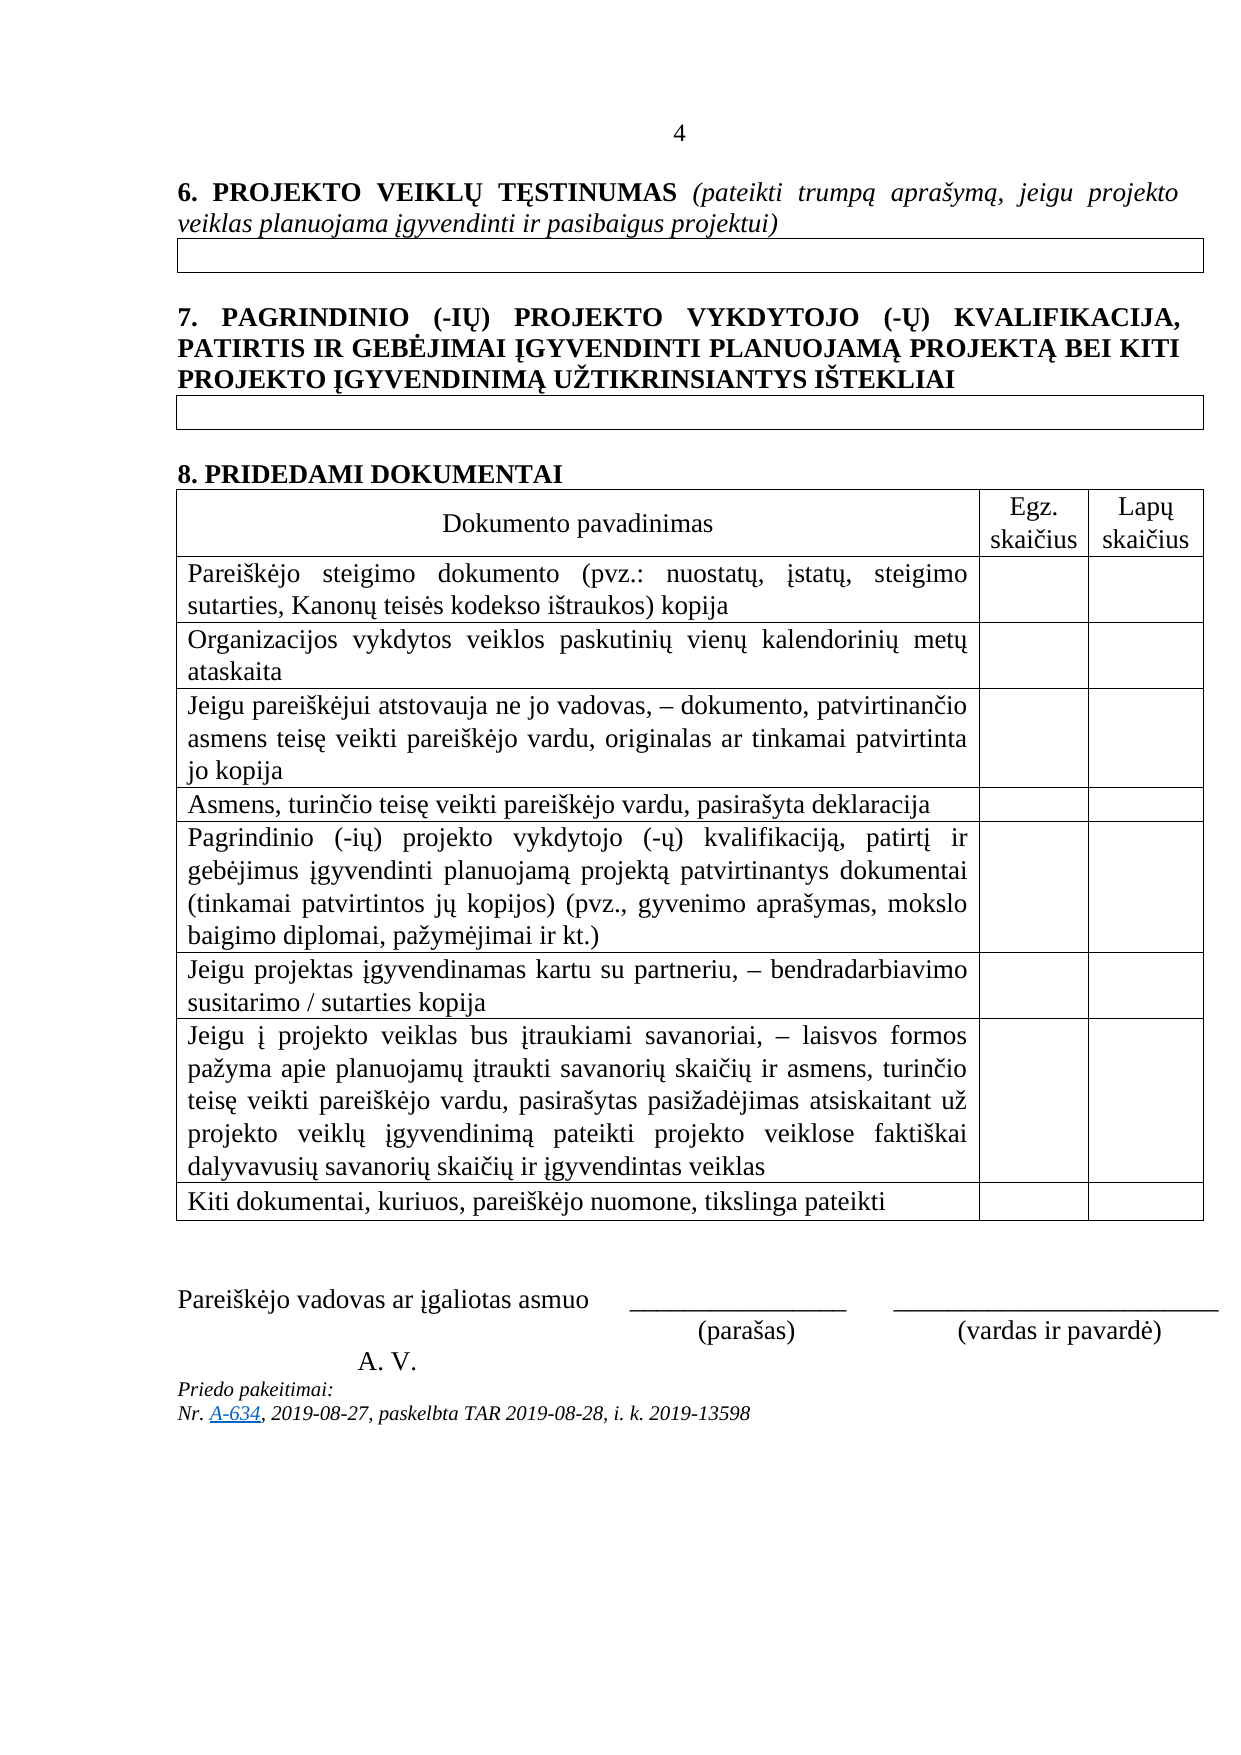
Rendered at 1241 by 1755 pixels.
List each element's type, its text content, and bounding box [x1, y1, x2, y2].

table_header Lapų skaičius [1089, 490, 1203, 556]
table_cell [1089, 1183, 1203, 1220]
table_cell Pagrindinio (-ių) projekto vykdytojo (-ų) kvalifikaciją, patirtį ir gebėjimus įgyvendinti planuojamą projektą patvirtinantys dokumentai (tinkamai patvirtintos jų kopijos) (pvz., gyvenimo aprašymas, mokslo baigimo diplomai, pažymėjimai ir kt.) [177, 822, 979, 952]
table_cell [980, 788, 1088, 821]
text Pareiškėjo vadovas ar įgaliotas asmuo ________________ ________________________ [177, 1283, 1240, 1314]
table_cell [1089, 557, 1203, 622]
table_cell Kiti dokumentai, kuriuos, pareiškėjo nuomone, tikslinga pateikti [177, 1183, 979, 1220]
text 7. PAGRINDINIO (-IŲ) PROJEKTO VYKDYTOJO (-Ų) KVALIFIKACIJA, PATIRTIS IR GEBĖJIMAI ĮGYVENDINTI PLANUOJAMĄ PROJEKTĄ BEI KITI PROJEKTO ĮGYVENDINIMĄ UŽTIKRINSIANTYS IŠTEKLIAI [177, 301, 1181, 395]
text Nr. A-634, 2019-08-27, paskelbta TAR 2019-08-28, i. k. 2019-13598 [177, 1401, 1181, 1425]
table_cell [1089, 953, 1203, 1018]
text A. V. [312, 1346, 1240, 1377]
table_cell Asmens, turinčio teisę veikti pareiškėjo vardu, pasirašyta deklaracija [177, 788, 979, 821]
table_cell [1089, 689, 1203, 787]
table_cell [980, 953, 1088, 1018]
table_cell [1089, 822, 1203, 952]
table_cell [1089, 788, 1203, 821]
table_cell Jeigu pareiškėjui atstovauja ne jo vadovas, – dokumento, patvirtinančio asmens teisę veikti pareiškėjo vardu, originalas ar tinkamai patvirtinta jo kopija [177, 689, 979, 787]
text (parašas) (vardas ir pavardė) [447, 1314, 1240, 1346]
table_cell [980, 1019, 1088, 1182]
table_cell Pareiškėjo steigimo dokumento (pvz.: nuostatų, įstatų, steigimo sutarties, Kanonų teisės kodekso ištraukos) kopija [177, 557, 979, 622]
table_header [177, 396, 1203, 428]
table_cell Jeigu į projekto veiklas bus įtraukiami savanoriai, – laisvos formos pažyma apie planuojamų įtraukti savanorių skaičių ir asmens, turinčio teisę veikti pareiškėjo vardu, pasirašytas pasižadėjimas atsiskaitant už projekto veiklų įgyvendinimą pateikti projekto veiklose faktiškai dalyvavusių savanorių skaičių ir įgyvendintas veiklas [177, 1019, 979, 1182]
table_header Dokumento pavadinimas [177, 490, 979, 556]
table_cell [980, 623, 1088, 688]
table_cell [1089, 623, 1203, 688]
text 8. PRIDEDAMI DOKUMENTAI [177, 458, 1181, 489]
table_cell [980, 689, 1088, 787]
table_cell Organizacijos vykdytos veiklos paskutinių vienų kalendorinių metų ataskaita [177, 623, 979, 688]
table_cell [980, 557, 1088, 622]
text Priedo pakeitimai: [177, 1377, 1181, 1401]
table_cell [980, 1183, 1088, 1220]
table_cell Jeigu projektas įgyvendinamas kartu su partneriu, – bendradarbiavimo susitarimo / sutarties kopija [177, 953, 979, 1018]
table_header Egz. skaičius [980, 490, 1088, 556]
table_cell [1089, 1019, 1203, 1182]
text 6. PROJEKTO VEIKLŲ TĘSTINUMAS (pateikti trumpą aprašymą, jeigu projekto veiklas planuojama įgyvendinti ir pasibaigus projektui) [177, 176, 1181, 238]
table_header [178, 239, 1203, 272]
table_cell [980, 822, 1088, 952]
